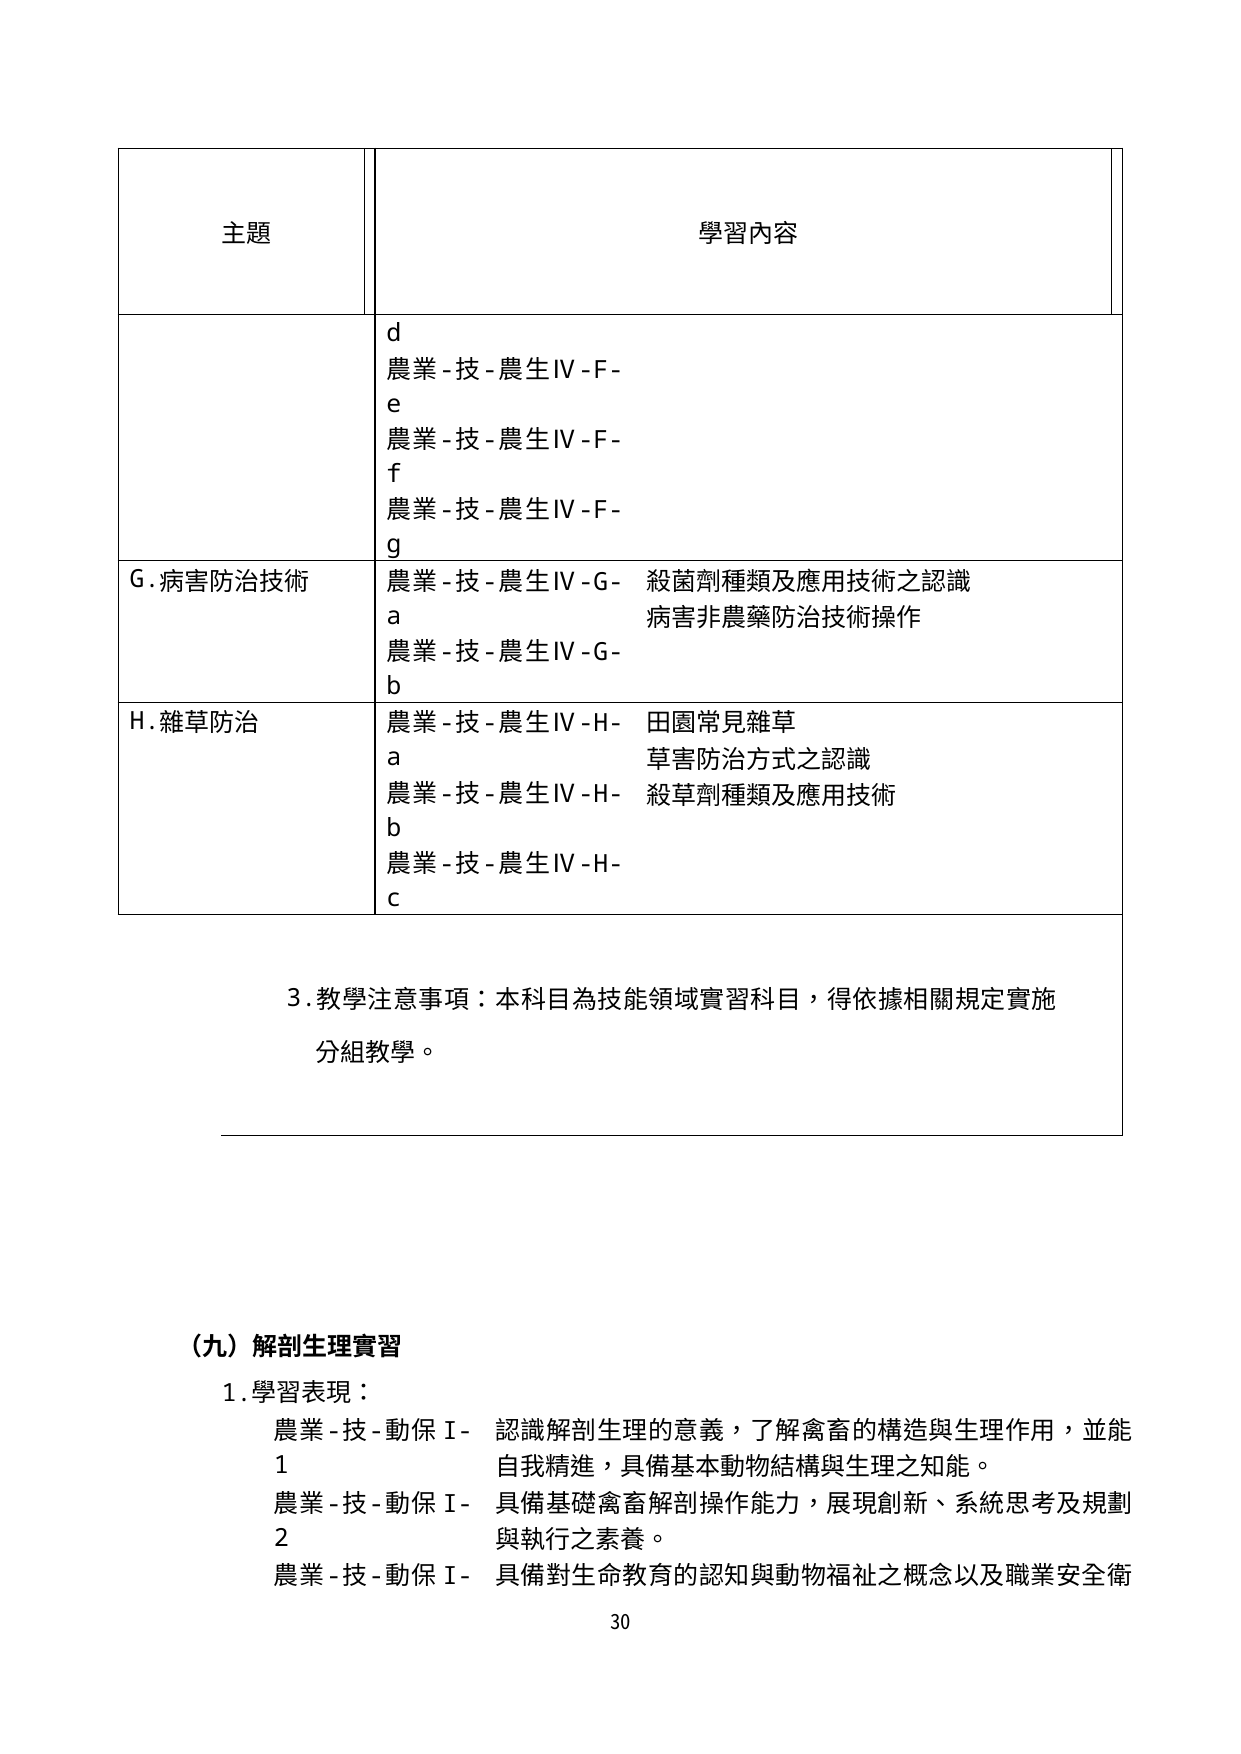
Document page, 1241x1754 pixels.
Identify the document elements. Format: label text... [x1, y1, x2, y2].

table_cell 農業-技-農生Ⅳ-H-a 農業-技-農生Ⅳ-H-b 農業-技-農生Ⅳ-H-c [376, 703, 634, 914]
table_cell d 農業-技-農生Ⅳ-F-e 農業-技-農生Ⅳ-F-f 農業-技-農生Ⅳ-F-g [376, 315, 634, 560]
table_header [1112, 149, 1122, 314]
table_cell 具備基礎禽畜解剖操作能力，展現創新、系統思考及規劃與執行之素養。 [484, 1483, 1144, 1556]
table_cell [119, 315, 374, 560]
table_header 認識解剖生理的意義，了解禽畜的構造與生理作用，並能自我精進，具備基本動物結構與生理之知能。 [484, 1411, 1144, 1483]
table_cell 農業-技-動保I- [262, 1556, 484, 1592]
table_cell 田園常見雜草 草害防治方式之認識 殺草劑種類及應用技術 [635, 703, 1122, 914]
table_cell G.病害防治技術 [119, 561, 374, 702]
table_cell 農業-技-動保I-2 [262, 1483, 484, 1556]
table_header 農業-技-動保I-1 [262, 1411, 484, 1483]
table_cell 具備對生命教育的認知與動物福祉之概念以及職業安全衛 [484, 1556, 1144, 1592]
table_cell H.雜草防治 [119, 703, 374, 914]
table_header 主題 [119, 149, 364, 314]
text （九）解剖生理實習 [169, 1319, 1122, 1365]
table_cell [635, 315, 1122, 560]
text 1.學習表現： [221, 1365, 1122, 1411]
table_header 學習內容 [376, 149, 1111, 314]
table_cell 殺菌劑種類及應用技術之認識 病害非農藥防治技術操作 [635, 561, 1122, 702]
table_header [365, 149, 374, 314]
text 3.教學注意事項：本科目為技能領域實習科目，得依據相關規定實施分組教學。 [221, 915, 1122, 1135]
table_cell 農業-技-農生Ⅳ-G-a 農業-技-農生Ⅳ-G-b [376, 561, 634, 702]
